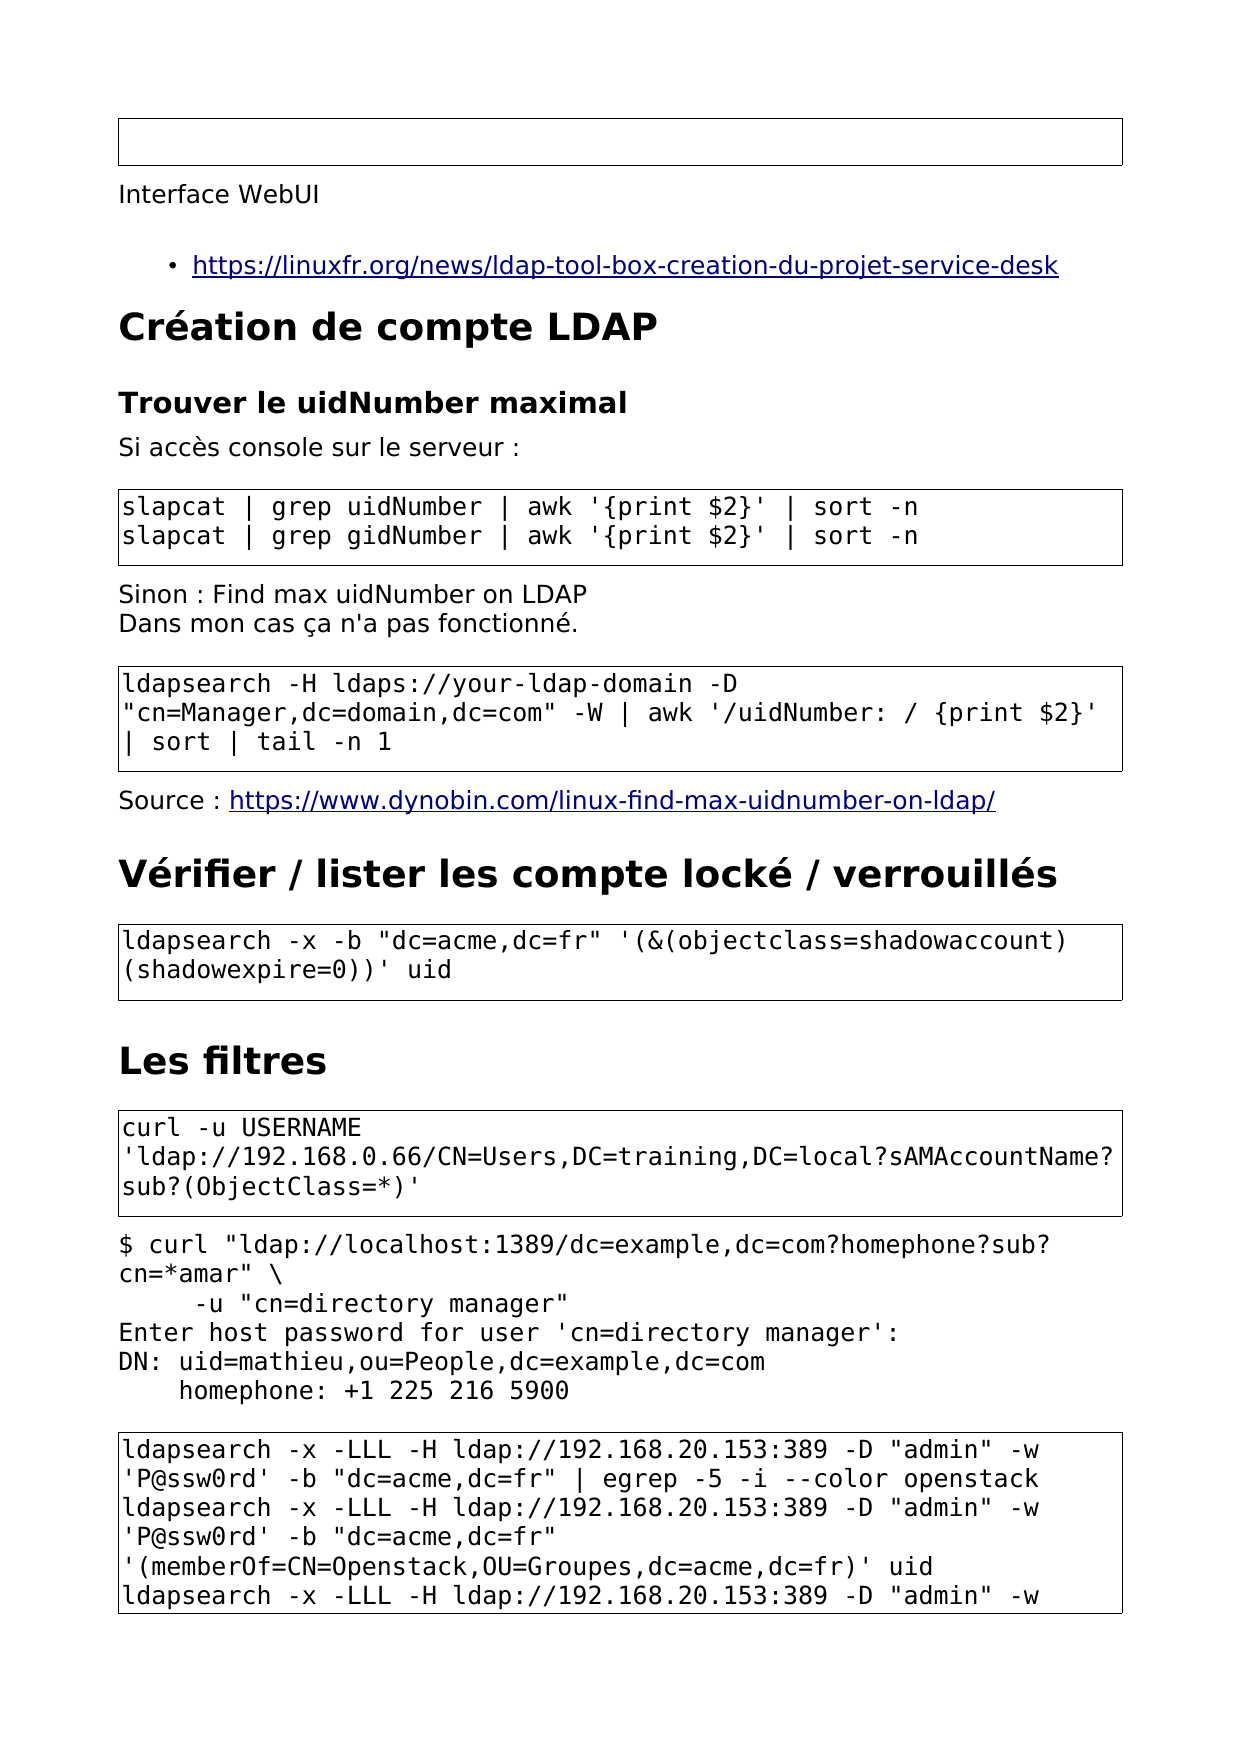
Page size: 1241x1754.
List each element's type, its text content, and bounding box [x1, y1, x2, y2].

subtitle Vérifier / lister les compte locké / verrouillés [118, 853, 1122, 896]
table_header ldapsearch -x -LLL -H ldap://192.168.20.153:389 -D "admin" -w 'P@ssw0rd' -b "dc=acme,dc=fr" | egrep -5 -i --color openstack ldapsearch -x -LLL -H ldap://192.168.20.153:389 -D "admin" -w 'P@ssw0rd' -b "dc=acme,dc=fr" '(memberOf=CN=Openstack,OU=Groupes,dc=acme,dc=fr)' uid ldapsearch -x -LLL -H ldap://192.168.20.153:389 -D "admin" -w [119, 1433, 1122, 1613]
subtitle Trouver le uidNumber maximal [118, 386, 1122, 420]
table_header ldapsearch -x -b "dc=acme,dc=fr" '(&(objectclass=shadowaccount)(shadowexpire=0))' uid [119, 925, 1122, 999]
subtitle Les filtres [118, 1039, 1122, 1083]
text Interface WebUI [118, 180, 1122, 209]
table_header ldapsearch -H ldaps://your-ldap-domain -D "cn=Manager,dc=domain,dc=com" -W | awk '/uidNumber: / {print $2}' | sort | tail -n 1 [119, 667, 1122, 771]
list https://linuxfr.org/news/ldap-tool-box-creation-du-projet-service-desk [177, 251, 1122, 280]
text $ curl "ldap://localhost:1389/dc=example,dc=com?homephone?sub?cn=*amar" \ -u "cn=directory manager" Enter host password for user 'cn=directory manager': DN: uid=mathieu,ou=People,dc=example,dc=com homephone: +1 225 216 5900 [118, 1231, 1122, 1406]
subtitle Création de compte LDAP [118, 305, 1122, 349]
text Si accès console sur le serveur : [118, 433, 1122, 462]
table_header [119, 119, 1122, 165]
table_header slapcat | grep uidNumber | awk '{print $2}' | sort -n slapcat | grep gidNumber | awk '{print $2}' | sort -n [119, 490, 1122, 565]
text Sinon : Find max uidNumber on LDAP Dans mon cas ça n'a pas fonctionné. [118, 580, 1122, 638]
table_header curl -u USERNAME 'ldap://192.168.0.66/CN=Users,DC=training,DC=local?sAMAccountName?sub?(ObjectClass=*)' [119, 1111, 1122, 1216]
text Source : https://www.dynobin.com/linux-find-max-uidnumber-on-ldap/ [118, 786, 1122, 815]
